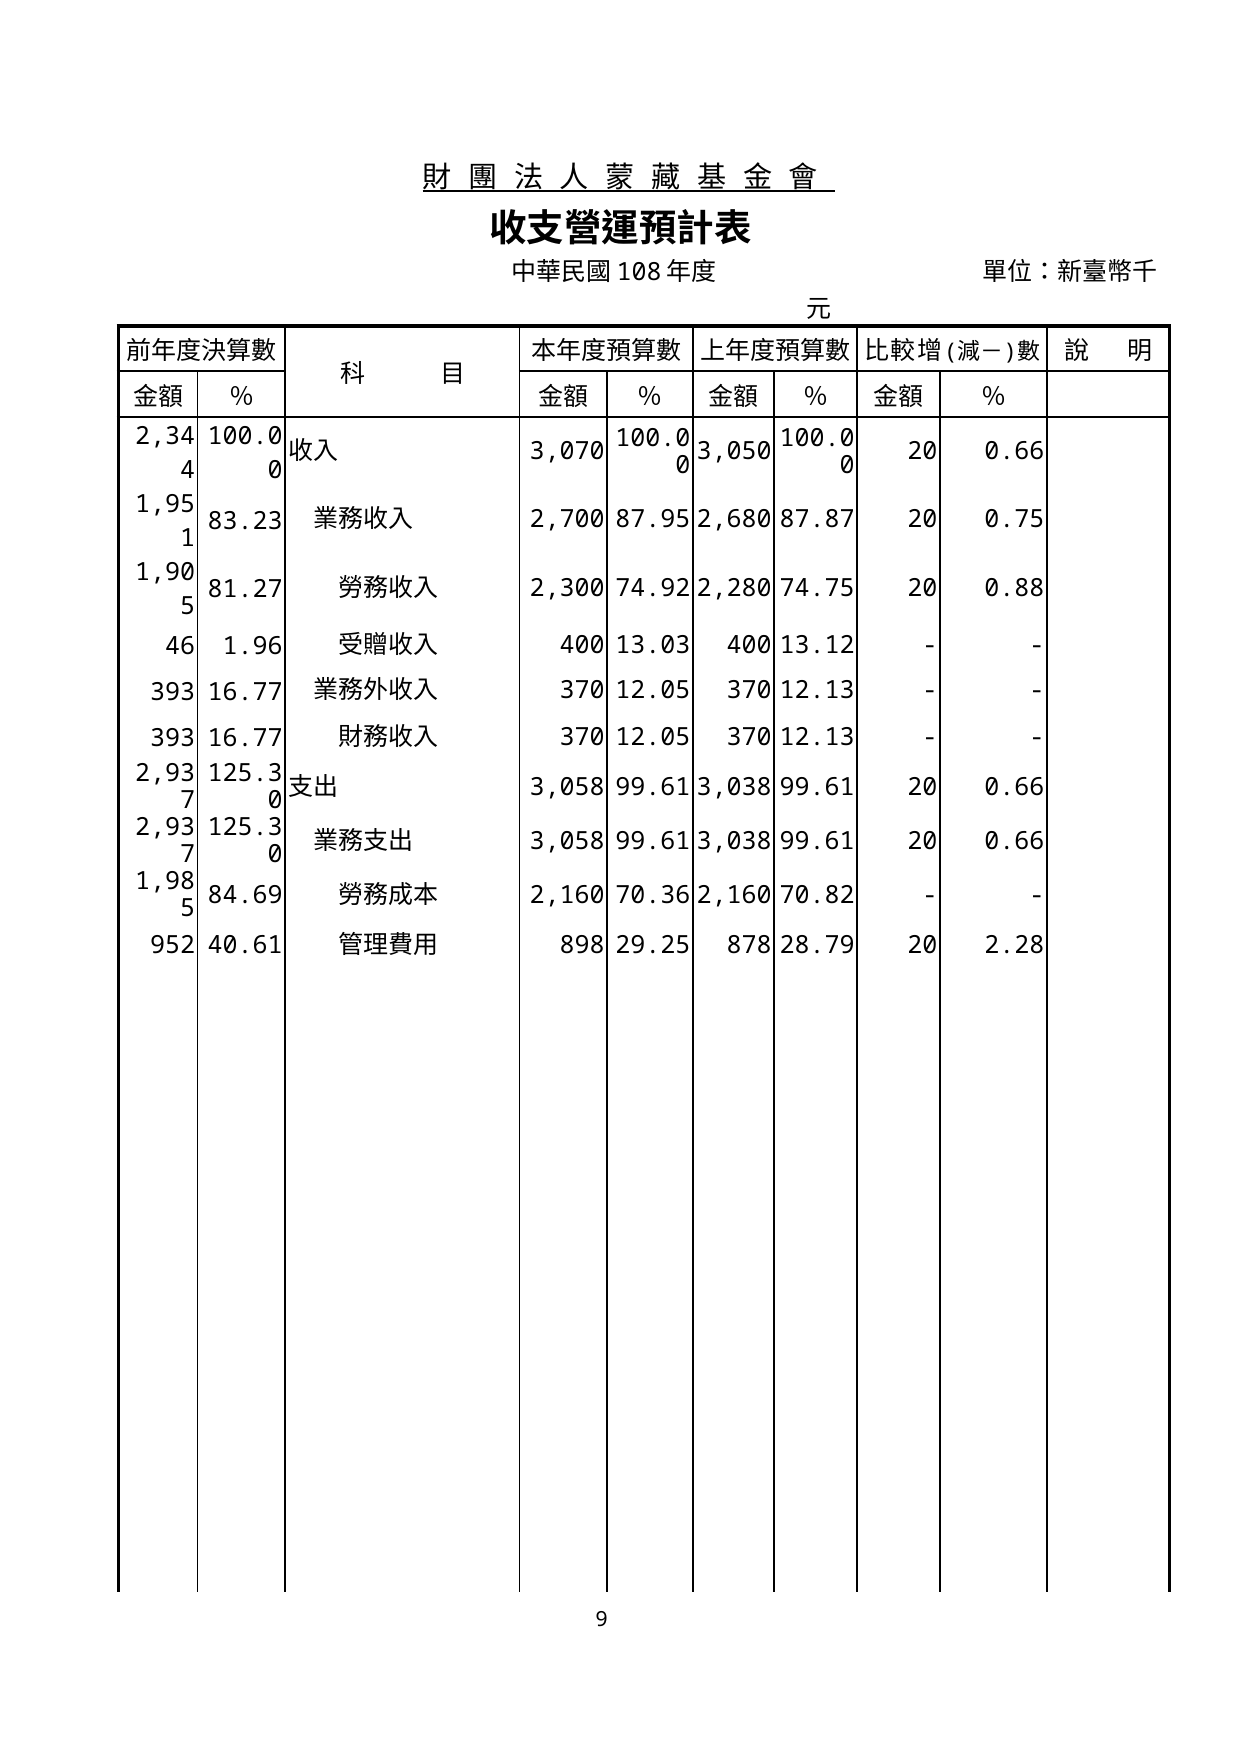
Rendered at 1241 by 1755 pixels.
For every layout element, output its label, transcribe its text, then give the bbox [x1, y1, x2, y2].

table_cell 370 [694, 668, 773, 714]
table_cell [198, 1140, 284, 1262]
table_cell 20 [858, 922, 939, 969]
table_cell [775, 1263, 856, 1384]
table_cell [1048, 1018, 1168, 1140]
table_cell [1048, 1507, 1168, 1592]
table_cell [198, 1385, 284, 1507]
table_cell [1048, 418, 1168, 486]
table_cell 3,038 [694, 814, 773, 868]
table_cell - [941, 714, 1046, 760]
table_cell [198, 1018, 284, 1140]
table_cell 2,700 [520, 486, 606, 554]
table_cell 20 [858, 486, 939, 554]
table_cell 2,344 [120, 418, 197, 486]
table_cell 878 [694, 922, 773, 969]
table_cell 393 [120, 668, 197, 714]
table_cell [941, 1263, 1046, 1384]
table_cell 12.13 [775, 714, 856, 760]
table_cell 3,070 [520, 418, 606, 486]
table_cell 99.61 [775, 760, 856, 814]
table_cell [858, 1263, 939, 1384]
table_cell [1048, 1263, 1168, 1384]
table_cell [941, 969, 1046, 1018]
table_cell 100.00 [775, 418, 856, 486]
table_cell 收入 [286, 418, 519, 486]
table_cell 400 [694, 622, 773, 668]
table_cell - [941, 868, 1046, 922]
table_cell 16.77 [198, 714, 284, 760]
table_cell [608, 969, 692, 1018]
table_cell 勞務成本 [286, 868, 519, 922]
table_cell [694, 1018, 773, 1140]
table_header 本年度預算數 [520, 328, 692, 370]
table_cell 16.77 [198, 668, 284, 714]
table_cell [775, 969, 856, 1018]
table_cell 金額 [858, 372, 939, 416]
table_cell 84.69 [198, 868, 284, 922]
table_cell [286, 969, 519, 1018]
table_cell [120, 1018, 197, 1140]
table_cell [520, 1385, 606, 1507]
table_cell [1048, 814, 1168, 868]
text 中華民國108年度 單位：新臺幣千元 [469, 252, 1169, 324]
table_cell - [858, 668, 939, 714]
table_cell [694, 1385, 773, 1507]
table_cell [120, 1507, 197, 1592]
table_cell [1048, 922, 1168, 969]
table_cell [520, 1018, 606, 1140]
table_cell [1048, 1140, 1168, 1262]
table_cell 2,937 [120, 760, 197, 814]
table_cell 0.88 [941, 554, 1046, 622]
table_cell [941, 1140, 1046, 1262]
table_cell 金額 [520, 372, 606, 416]
table_cell [775, 1140, 856, 1262]
table_cell 3,038 [694, 760, 773, 814]
table_cell 898 [520, 922, 606, 969]
table_cell 87.87 [775, 486, 856, 554]
table_cell 125.30 [198, 760, 284, 814]
table_cell 3,058 [520, 760, 606, 814]
table_cell ％ [775, 372, 856, 416]
table_cell 支出 [286, 760, 519, 814]
table_cell 12.13 [775, 668, 856, 714]
table_header 上年度預算數 [694, 328, 856, 370]
table_cell 2,300 [520, 554, 606, 622]
table_cell 1,985 [120, 868, 197, 922]
table_cell [198, 1507, 284, 1592]
table_cell 87.95 [608, 486, 692, 554]
table_cell [694, 1140, 773, 1262]
table_cell 0.75 [941, 486, 1046, 554]
table_cell 370 [520, 714, 606, 760]
table_cell [608, 1507, 692, 1592]
table_cell 74.75 [775, 554, 856, 622]
table_cell [1048, 969, 1168, 1018]
table_cell 12.05 [608, 668, 692, 714]
table_cell [1048, 760, 1168, 814]
table_cell 0.66 [941, 418, 1046, 486]
table_cell 400 [520, 622, 606, 668]
table_cell [941, 1507, 1046, 1592]
table_cell 20 [858, 760, 939, 814]
table_cell [608, 1263, 692, 1384]
table_cell 2.28 [941, 922, 1046, 969]
table_cell [858, 1507, 939, 1592]
table_cell 2,280 [694, 554, 773, 622]
table_cell 1,951 [120, 486, 197, 554]
table_cell 2,937 [120, 814, 197, 868]
table_cell [286, 1385, 519, 1507]
table_cell [775, 1507, 856, 1592]
table_cell 業務支出 [286, 814, 519, 868]
table_cell 3,058 [520, 814, 606, 868]
table_cell 3,050 [694, 418, 773, 486]
table_cell ％ [941, 372, 1046, 416]
table_cell 99.61 [608, 814, 692, 868]
table_cell 370 [520, 668, 606, 714]
table_cell [286, 1507, 519, 1592]
table_cell 20 [858, 418, 939, 486]
table_header 比較增(減－)數 [858, 328, 1046, 370]
table_cell 70.82 [775, 868, 856, 922]
table_cell [120, 1140, 197, 1262]
table_cell [694, 1507, 773, 1592]
table_cell [1048, 668, 1168, 714]
table_header 說 明 [1048, 328, 1168, 370]
table_cell [1048, 622, 1168, 668]
table_cell [858, 969, 939, 1018]
text 收支營運預計表 [118, 198, 1122, 252]
table_cell 受贈收入 [286, 622, 519, 668]
table_cell [1048, 714, 1168, 760]
table_cell [775, 1018, 856, 1140]
table_cell [694, 1263, 773, 1384]
table_cell - [858, 622, 939, 668]
table_cell 100.00 [608, 418, 692, 486]
table_cell [520, 1507, 606, 1592]
table_cell 財務收入 [286, 714, 519, 760]
table_cell [198, 1263, 284, 1384]
table_cell [858, 1018, 939, 1140]
table_cell 13.12 [775, 622, 856, 668]
text 財團法人蒙藏基金會 [118, 148, 1122, 198]
table_cell 金額 [120, 372, 197, 416]
table_cell 0.66 [941, 814, 1046, 868]
table_cell [520, 969, 606, 1018]
table_cell 46 [120, 622, 197, 668]
table_cell [941, 1385, 1046, 1507]
table_cell 370 [694, 714, 773, 760]
table_cell [120, 1263, 197, 1384]
table_cell [120, 969, 197, 1018]
table_cell 勞務收入 [286, 554, 519, 622]
table_cell 13.03 [608, 622, 692, 668]
table_cell 2,160 [520, 868, 606, 922]
table_cell [286, 1263, 519, 1384]
table_cell [520, 1140, 606, 1262]
table_cell 83.23 [198, 486, 284, 554]
table_cell 40.61 [198, 922, 284, 969]
table_cell 70.36 [608, 868, 692, 922]
table_cell 0.66 [941, 760, 1046, 814]
table_header 前年度決算數 [120, 328, 284, 370]
table_cell [608, 1018, 692, 1140]
table_cell 100.00 [198, 418, 284, 486]
table_cell 20 [858, 554, 939, 622]
table_cell 20 [858, 814, 939, 868]
table_cell ％ [198, 372, 284, 416]
table_cell 業務收入 [286, 486, 519, 554]
table_cell 393 [120, 714, 197, 760]
table_cell 1,905 [120, 554, 197, 622]
table_cell [1048, 372, 1168, 416]
table_cell [1048, 868, 1168, 922]
table_cell [775, 1385, 856, 1507]
table_cell [286, 1018, 519, 1140]
table_cell 99.61 [608, 760, 692, 814]
table_cell 12.05 [608, 714, 692, 760]
table_cell [120, 1385, 197, 1507]
table_cell 99.61 [775, 814, 856, 868]
table_cell 81.27 [198, 554, 284, 622]
table_cell [694, 969, 773, 1018]
table_cell [198, 969, 284, 1018]
table_cell - [941, 622, 1046, 668]
table_cell [1048, 1385, 1168, 1507]
table_cell 2,680 [694, 486, 773, 554]
table_cell [608, 1140, 692, 1262]
table_cell [286, 1140, 519, 1262]
table_cell 2,160 [694, 868, 773, 922]
table_cell 金額 [694, 372, 773, 416]
table_cell - [858, 714, 939, 760]
table_cell - [858, 868, 939, 922]
table_cell [520, 1263, 606, 1384]
table_cell [1048, 554, 1168, 622]
table_cell 1.96 [198, 622, 284, 668]
table_cell [858, 1140, 939, 1262]
table_cell 74.92 [608, 554, 692, 622]
table_cell 28.79 [775, 922, 856, 969]
table_cell ％ [608, 372, 692, 416]
table_cell 125.30 [198, 814, 284, 868]
table_cell 952 [120, 922, 197, 969]
table_cell [941, 1018, 1046, 1140]
table_cell [858, 1385, 939, 1507]
table_cell [1048, 486, 1168, 554]
table_header 科 目 [286, 328, 519, 416]
table_cell 管理費用 [286, 922, 519, 969]
table_cell - [941, 668, 1046, 714]
table_cell [608, 1385, 692, 1507]
table_cell 29.25 [608, 922, 692, 969]
table_cell 業務外收入 [286, 668, 519, 714]
